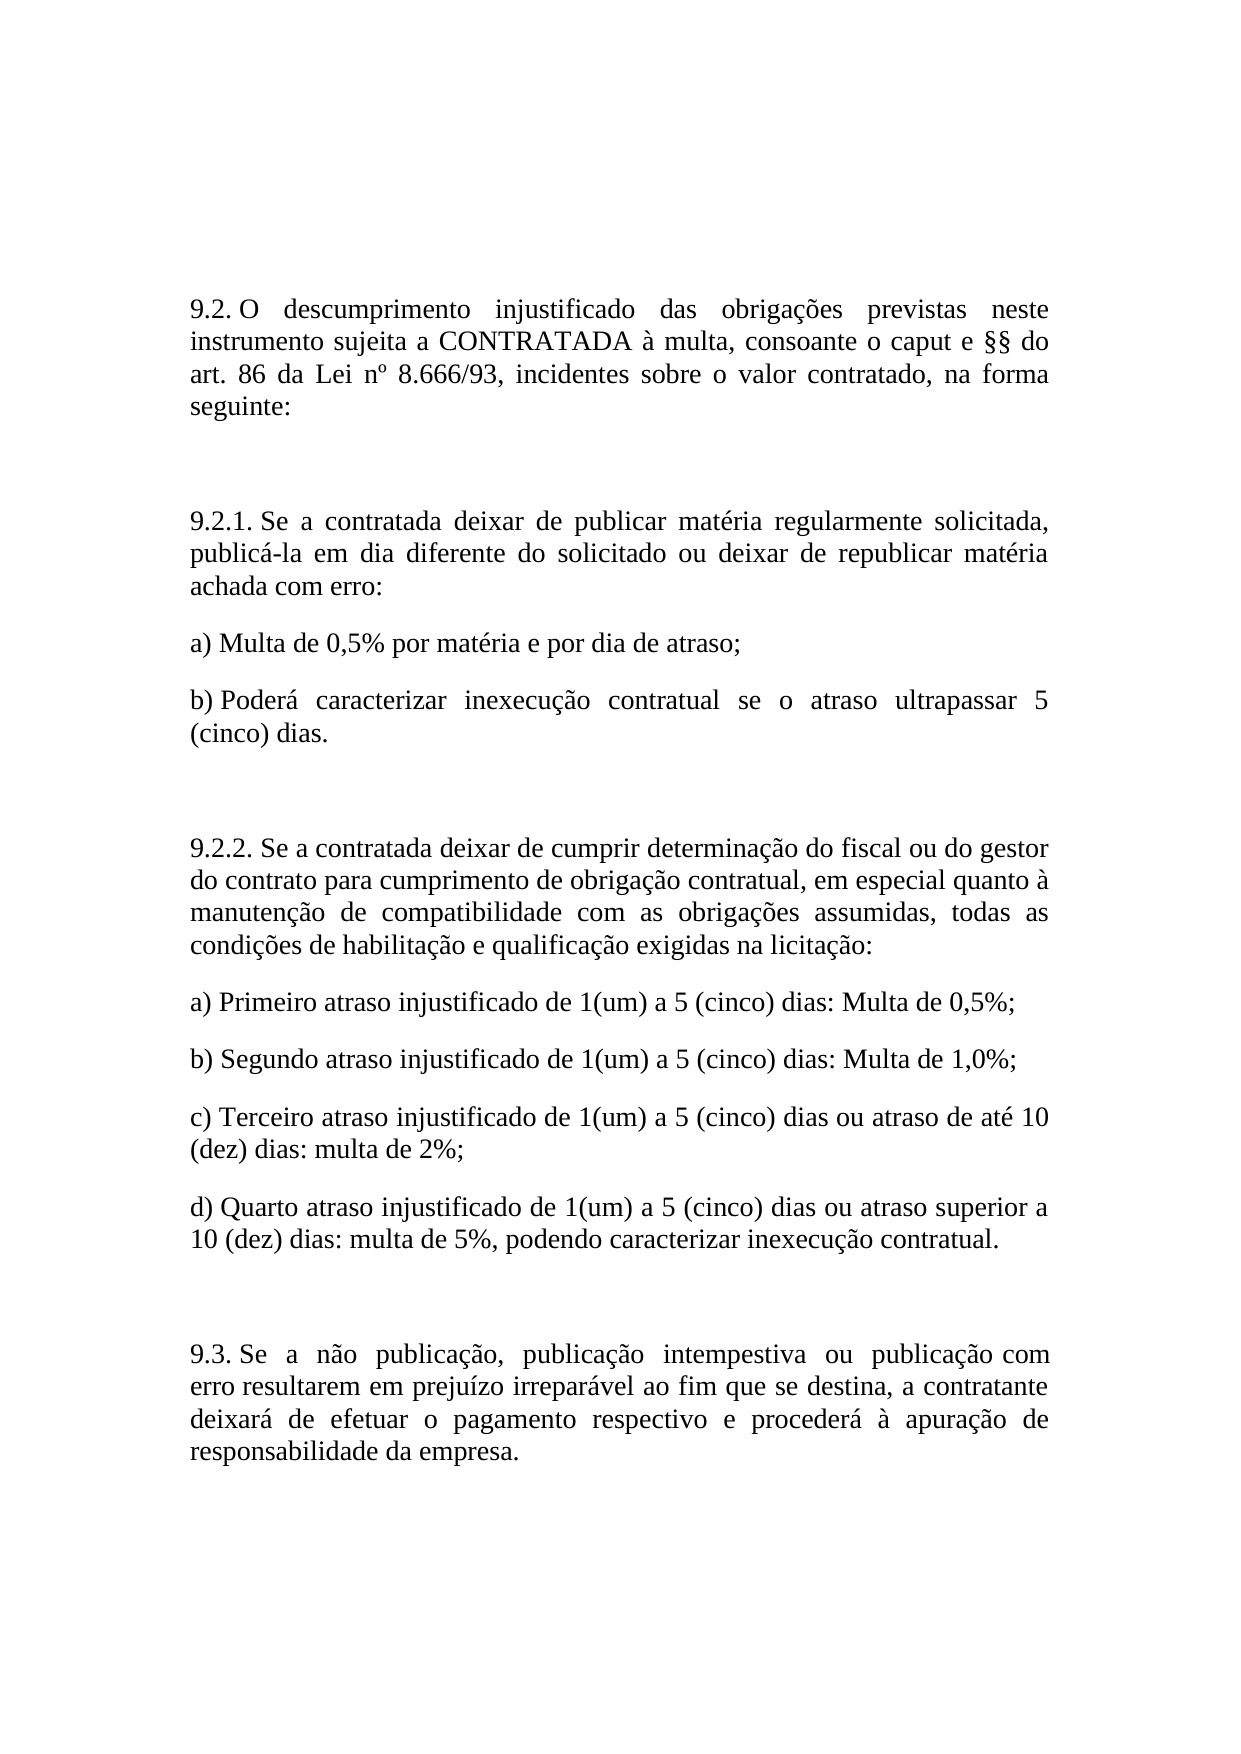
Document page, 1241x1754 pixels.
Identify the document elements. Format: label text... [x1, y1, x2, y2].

text a) Multa de 0,5% por matéria e por dia de atraso; [190, 626, 1051, 658]
text 9.2.2. Se a contratada deixar de cumprir determinação do fiscal ou do gestor do contrato para cumprimento de obrigação contratual, em especial quanto à manutenção de compatibilidade com as obrigações assumidas, todas as condições de habilitação e qualificação exigidas na licitação: [190, 831, 1051, 960]
text c) Terceiro atraso injustificado de 1(um) a 5 (cinco) dias ou atraso de até 10 (dez) dias: multa de 2%; [190, 1100, 1051, 1165]
text a) Primeiro atraso injustificado de 1(um) a 5 (cinco) dias: Multa de 0,5%; [190, 985, 1051, 1018]
text 9.2.1. Se a contratada deixar de publicar matéria regularmente solicitada, publicá-la em dia diferente do solicitado ou deixar de republicar matéria achada com erro: [190, 504, 1051, 601]
text b) Segundo atraso injustificado de 1(um) a 5 (cinco) dias: Multa de 1,0%; [190, 1043, 1051, 1075]
text 9.2. O descumprimento injustificado das obrigações previstas neste instrumento sujeita a CONTRATADA à multa, consoante o caput e §§ do art. 86 da Lei nº 8.666/93, incidentes sobre o valor contratado, na forma seguinte: [190, 292, 1051, 421]
text d) Quarto atraso injustificado de 1(um) a 5 (cinco) dias ou atraso superior a 10 (dez) dias: multa de 5%, podendo caracterizar inexecução contratual. [190, 1190, 1051, 1254]
text 9.3. Se a não publicação, publicação intempestiva ou publicação com erro resultarem em prejuízo irreparável ao fim que se destina, a contratante deixará de efetuar o pagamento respectivo e procederá à apuração de responsabilidade da empresa. [190, 1337, 1051, 1467]
text b) Poderá caracterizar inexecução contratual se o atraso ultrapassar 5 (cinco) dias. [190, 683, 1051, 748]
